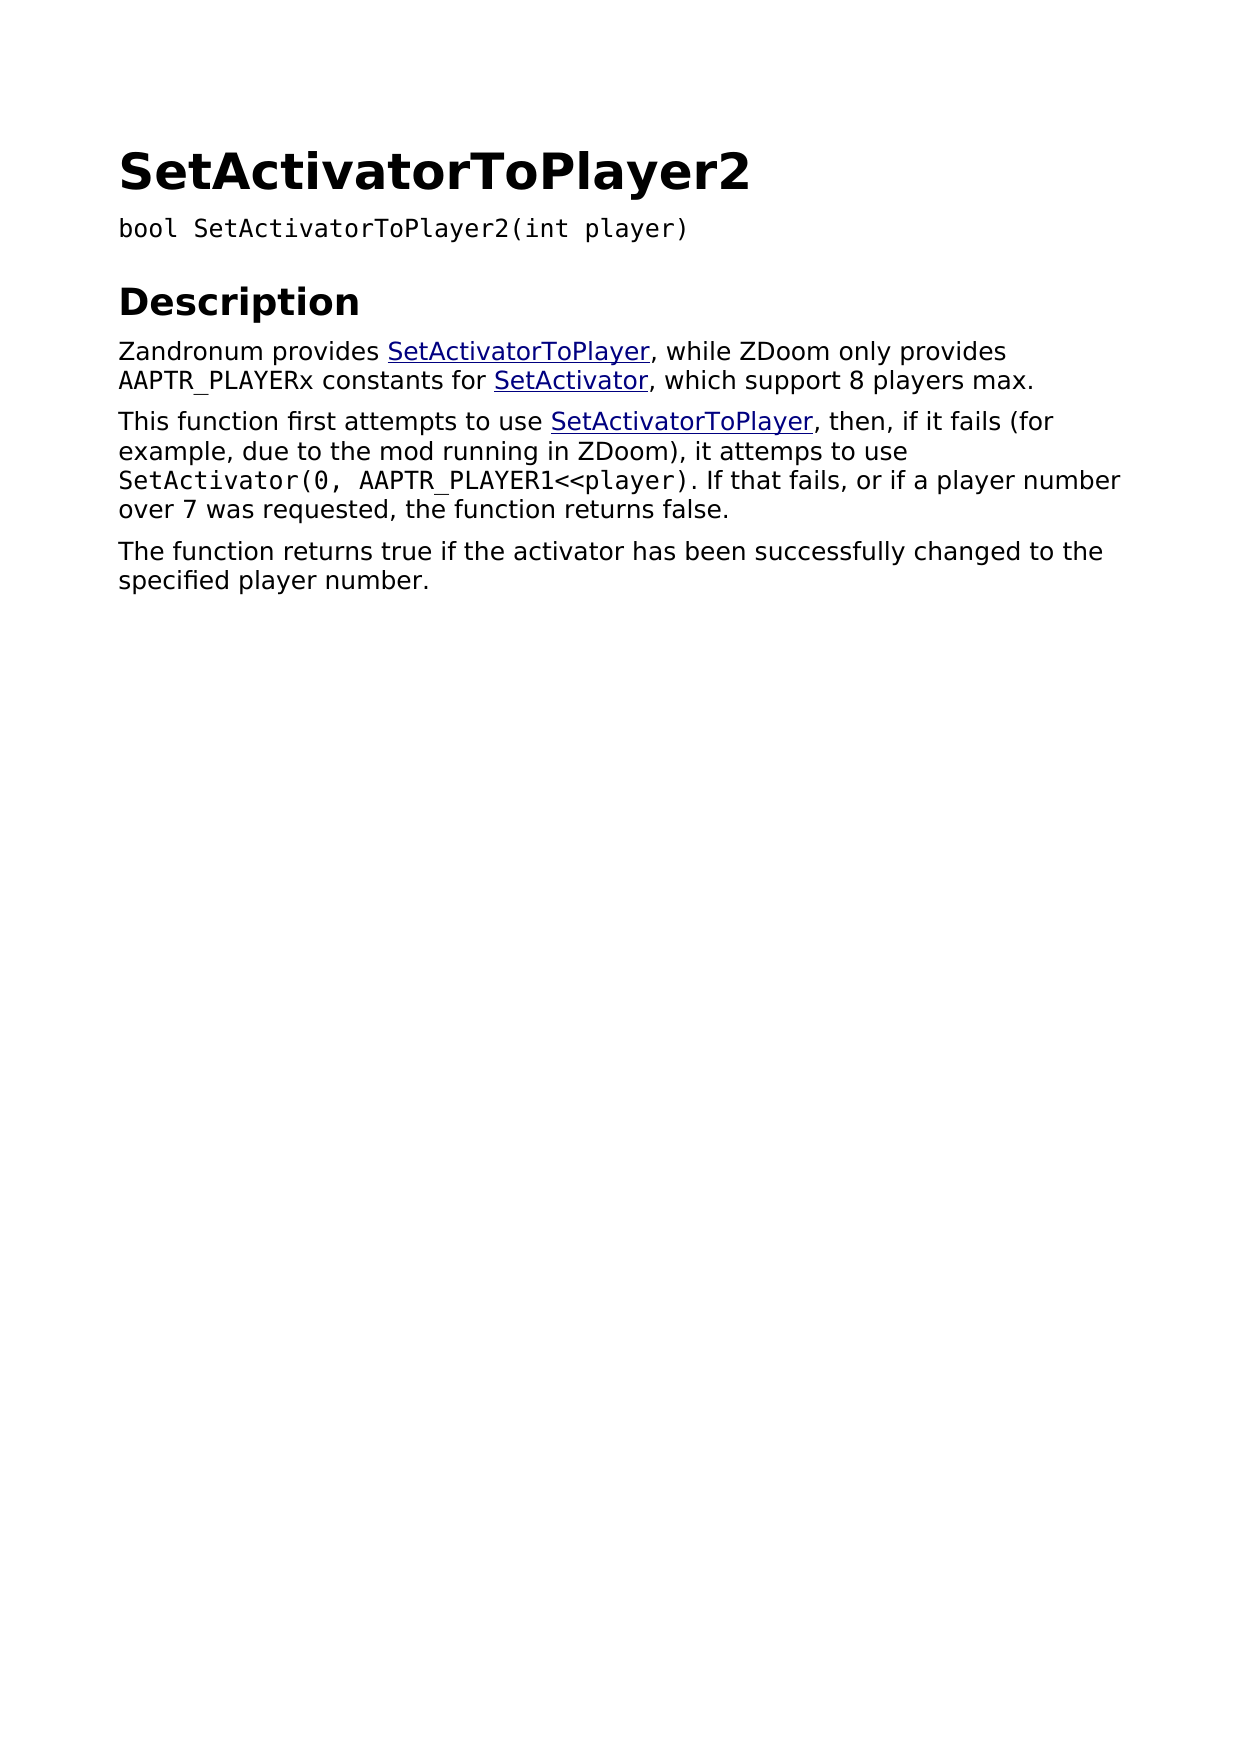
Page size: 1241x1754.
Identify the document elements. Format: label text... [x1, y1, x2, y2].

text Zandronum provides SetActivatorToPlayer, while ZDoom only provides AAPTR_PLAYERx constants for SetActivator, which support 8 players max. [118, 337, 1122, 395]
text bool SetActivatorToPlayer2(int player) [118, 214, 1122, 243]
text This function first attempts to use SetActivatorToPlayer, then, if it fails (for example, due to the mod running in ZDoom), it attemps to use SetActivator(0, AAPTR_PLAYER1<<player). If that fails, or if a player number over 7 was requested, the function returns false. [118, 407, 1122, 524]
subtitle Description [118, 281, 1122, 324]
subtitle SetActivatorToPlayer2 [118, 143, 1122, 201]
text The function returns true if the activator has been successfully changed to the specified player number. [118, 537, 1122, 595]
